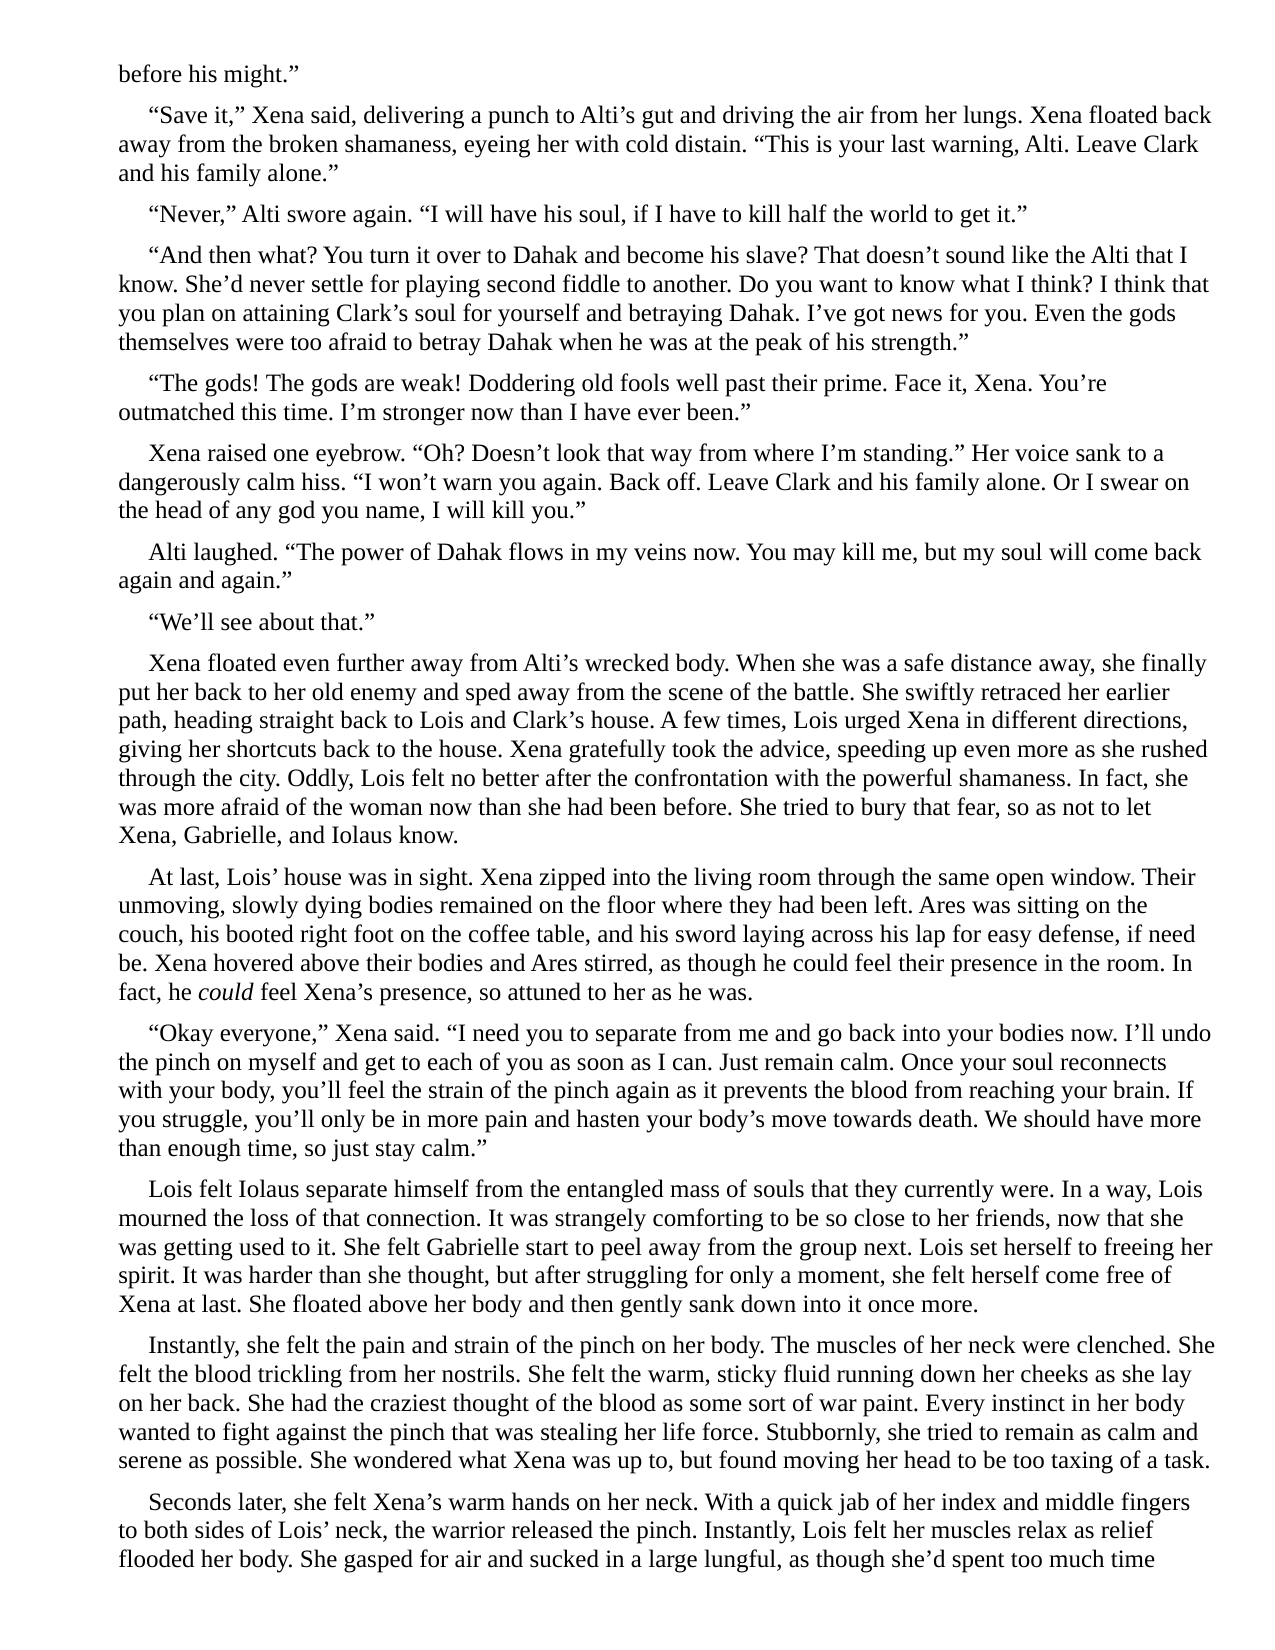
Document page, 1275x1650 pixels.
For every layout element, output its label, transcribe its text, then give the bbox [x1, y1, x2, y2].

text “Never,” Alti swore again. “I will have his soul, if I have to kill half the world to get it.” [118, 199, 1216, 228]
text “Okay everyone,” Xena said. “I need you to separate from me and go back into your bodies now. I’ll undo the pinch on myself and get to each of you as soon as I can. Just remain calm. Once your soul reconnects with your body, you’ll feel the strain of the pinch again as it prevents the blood from reaching your brain. If you struggle, you’ll only be in more pain and hasten your body’s move towards death. We should have more than enough time, so just stay calm.” [118, 1018, 1216, 1162]
text Alti laughed. “The power of Dahak flows in my veins now. You may kill me, but my soul will come back again and again.” [118, 537, 1216, 594]
text Instantly, she felt the pain and strain of the pinch on her body. The muscles of her neck were clenched. She felt the blood trickling from her nostrils. She felt the warm, sticky fluid running down her cheeks as she lay on her back. She had the craziest thought of the blood as some sort of war paint. Every instinct in her body wanted to fight against the pinch that was stealing her life force. Stubbornly, she tried to remain as calm and serene as possible. She wondered what Xena was up to, but found moving her head to be too taxing of a task. [118, 1330, 1216, 1474]
text “The gods! The gods are weak! Doddering old fools well past their prime. Face it, Xena. You’re outmatched this time. I’m stronger now than I have ever been.” [118, 368, 1216, 425]
text Xena raised one eyebrow. “Oh? Doesn’t look that way from where I’m standing.” Her voice sank to a dangerously calm hiss. “I won’t warn you again. Back off. Leave Clark and his family alone. Or I swear on the head of any god you name, I will kill you.” [118, 438, 1216, 524]
text Seconds later, she felt Xena’s warm hands on her neck. With a quick jab of her index and middle fingers to both sides of Lois’ neck, the warrior released the pinch. Instantly, Lois felt her muscles relax as relief flooded her body. She gasped for air and sucked in a large lungful, as though she’d spent too much time [118, 1487, 1216, 1573]
text Xena floated even further away from Alti’s wrecked body. When she was a safe distance away, she finally put her back to her old enemy and sped away from the scene of the battle. She swiftly retraced her earlier path, heading straight back to Lois and Clark’s house. A few times, Lois urged Xena in different directions, giving her shortcuts back to the house. Xena gratefully took the advice, speeding up even more as she rushed through the city. Oddly, Lois felt no better after the confrontation with the powerful shamaness. In fact, she was more afraid of the woman now than she had been before. She tried to bury that fear, so as not to let Xena, Gabrielle, and Iolaus know. [118, 648, 1216, 849]
text At last, Lois’ house was in sight. Xena zipped into the living room through the same open window. Their unmoving, slowly dying bodies remained on the floor where they had been left. Ares was sitting on the couch, his booted right foot on the coffee table, and his sword laying across his lap for easy defense, if need be. Xena hovered above their bodies and Ares stirred, as though he could feel their presence in the room. In fact, he could feel Xena’s presence, so attuned to her as he was. [118, 862, 1216, 1005]
text “We’ll see about that.” [118, 607, 1216, 635]
text Lois felt Iolaus separate himself from the entangled mass of souls that they currently were. In a way, Lois mourned the loss of that connection. It was strangely comforting to be so close to her friends, now that she was getting used to it. She felt Gabrielle start to peel away from the group next. Lois set herself to freeing her spirit. It was harder than she thought, but after struggling for only a moment, she felt herself come free of Xena at last. She floated above her body and then gently sank down into it once more. [118, 1174, 1216, 1318]
text “And then what? You turn it over to Dahak and become his slave? That doesn’t sound like the Alti that I know. She’d never settle for playing second fiddle to another. Do you want to know what I think? I think that you plan on attaining Clark’s soul for yourself and betraying Dahak. I’ve got news for you. Even the gods themselves were too afraid to betray Dahak when he was at the peak of his strength.” [118, 240, 1216, 355]
text before his might.” [118, 59, 1216, 88]
text “Save it,” Xena said, delivering a punch to Alti’s gut and driving the air from her lungs. Xena floated back away from the broken shamaness, eyeing her with cold distain. “This is your last warning, Alti. Leave Clark and his family alone.” [118, 100, 1216, 187]
